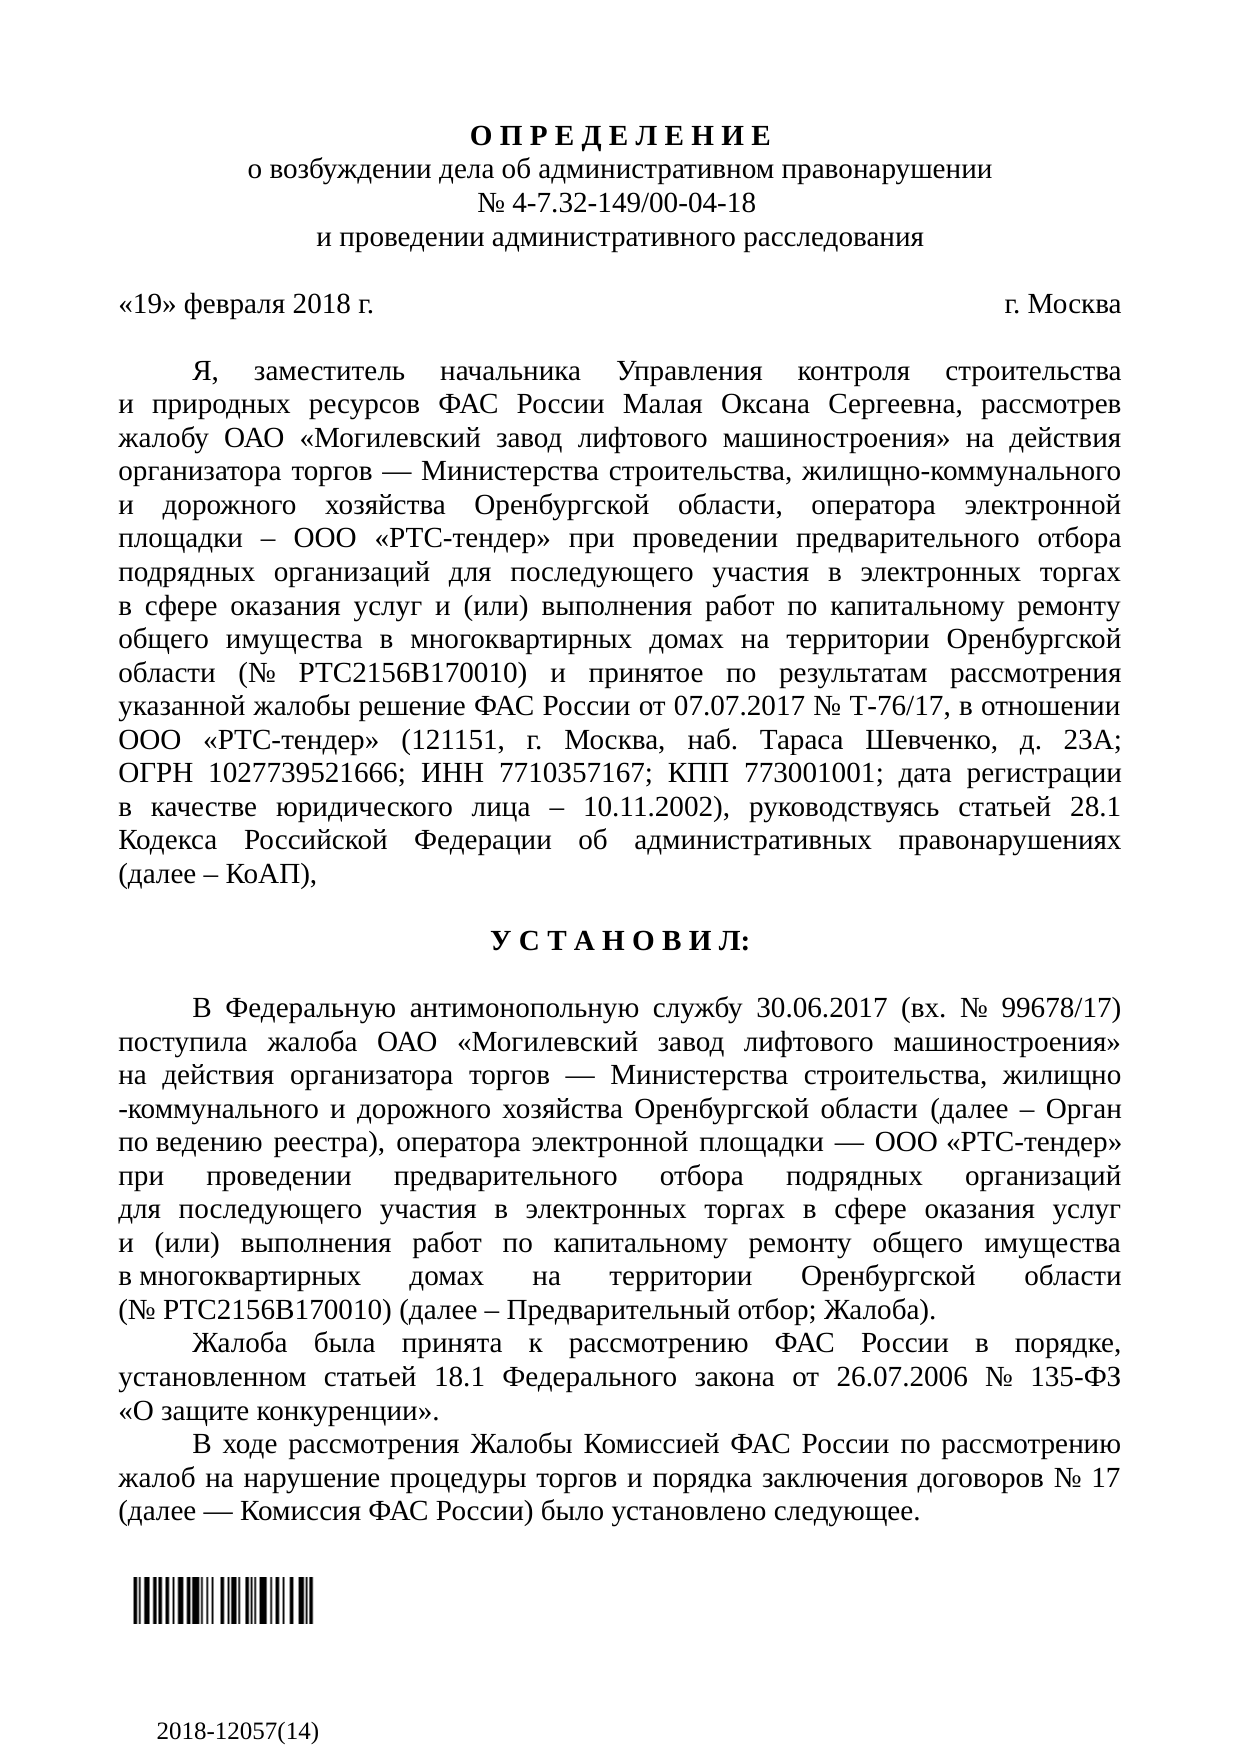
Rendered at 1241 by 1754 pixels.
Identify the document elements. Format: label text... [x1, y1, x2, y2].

text о возбуждении дела об административном правонарушении [118, 152, 1122, 185]
text Я, заместитель начальника Управления контроля строительства и природных ресурсов ФАС России Малая Оксана Сергеевна, рассмотрев жалобу ОАО «Могилевский завод лифтового машиностроения» на действия организатора торгов — Министерства строительства, жилищно-коммунального и дорожного хозяйства Оренбургской области, оператора электронной площадки – ООО «РТС-тендер» при проведении предварительного отбора подрядных организаций для последующего участия в электронных торгах в сфере оказания услуг и (или) выполнения работ по капитальному ремонту общего имущества в многоквартирных домах на территории Оренбургской области (№ РТС2156В170010) и принятое по результатам рассмотрения указанной жалобы решение ФАС России от 07.07.2017 № Т-76/17, в отношении ООО «РТС-тендер» (121151, г. Москва, наб. Тараса Шевченко, д. 23А; ОГРН 1027739521666; ИНН 7710357167; КПП 773001001; дата регистрации в качестве юридического лица – 10.11.2002), руководствуясь статьей 28.1 Кодекса Российской Федерации об административных правонарушениях (далее – КоАП), [118, 353, 1122, 889]
text В ходе рассмотрения Жалобы Комиссией ФАС России по рассмотрению жалоб на нарушение процедуры торгов и порядка заключения договоров № 17 (далее — Комиссия ФАС России) было установлено следующее. [118, 1426, 1122, 1527]
text О П Р Е Д Е Л Е Н И Е [118, 118, 1122, 152]
text У С Т А Н О В И Л: [118, 923, 1122, 957]
picture [118, 1577, 331, 1624]
text и проведении административного расследования [118, 219, 1122, 252]
text Жалоба была принята к рассмотрению ФАС России в порядке, установленном статьей 18.1 Федерального закона от 26.07.2006 № 135-ФЗ «О защите конкуренции». [118, 1326, 1122, 1426]
text № 4-7.32-149/00-04-18 [118, 185, 1122, 219]
text «19» февраля 2018 г. г. Москва [118, 286, 1122, 319]
text В Федеральную антимонопольную службу 30.06.2017 (вх. № 99678/17) поступила жалоба ОАО «Могилевский завод лифтового машиностроения» на действия организатора торгов — Министерства строительства, жилищно -коммунального и дорожного хозяйства Оренбургской области (далее – Орган по ведению реестра), оператора электронной площадки — ООО «РТС-тендер» при проведении предварительного отбора подрядных организаций для последующего участия в электронных торгах в сфере оказания услуг и (или) выполнения работ по капитальному ремонту общего имущества в многоквартирных домах на территории Оренбургской области (№ РТС2156В170010) (далее – Предварительный отбор; Жалоба). [118, 990, 1122, 1326]
